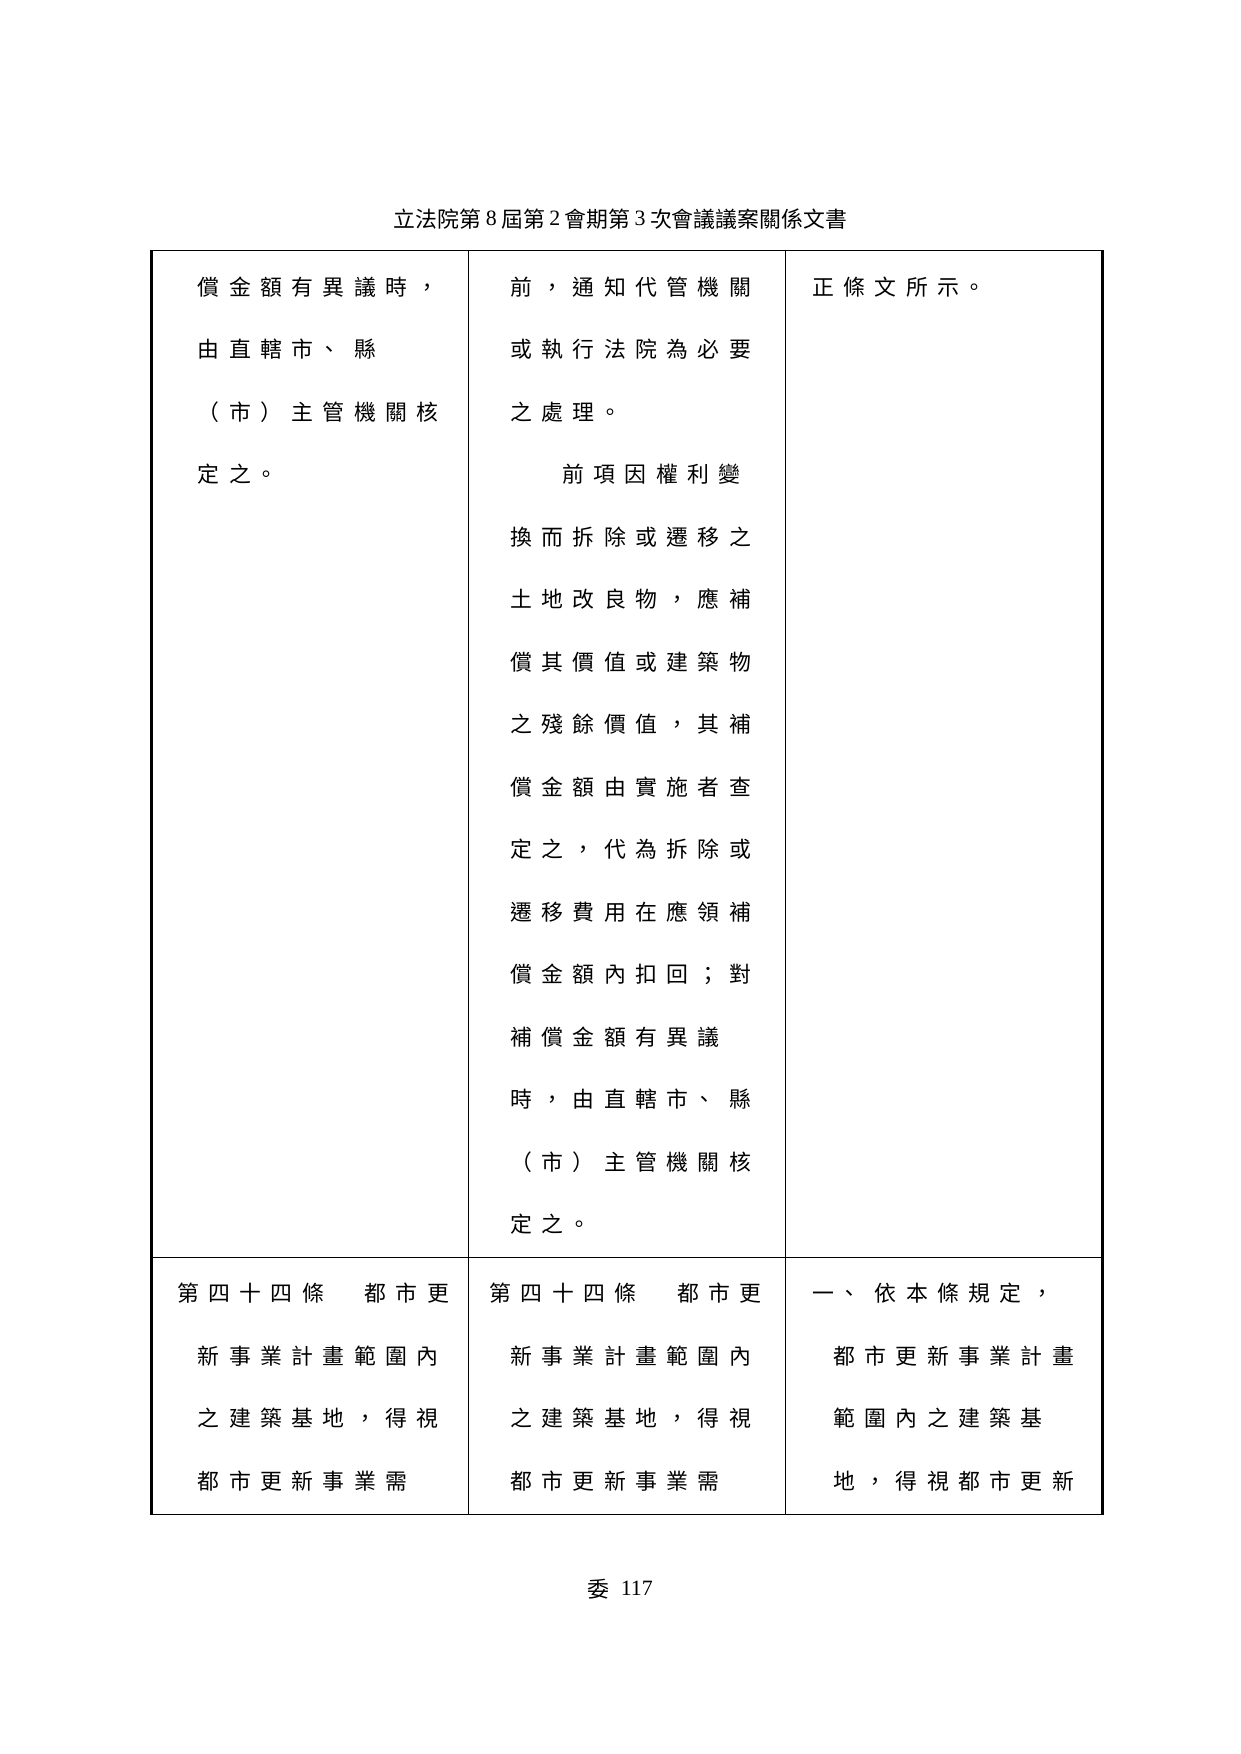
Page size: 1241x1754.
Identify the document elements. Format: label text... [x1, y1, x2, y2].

table_cell 第四十四條 都市更新事業計畫範圍內之建築基地，得視都市更新事業需 [469, 1258, 785, 1514]
table_cell 一、依本條規定，都市更新事業計畫範圍內之建築基地，得視都市更新 [786, 1258, 1101, 1514]
table_cell 正條文所示。 [786, 251, 1101, 1257]
table_cell 第四十四條 都市更新事業計畫範圍內之建築基地，得視都市更新事業需 [153, 1258, 468, 1514]
table_cell 前，通知代管機關或執行法院為必要之處理。 前項因權利變換而拆除或遷移之土地改良物，應補償其價值或建築物之殘餘價值，其補償金額由實施者查定之，代為拆除或遷移費用在應領補償金額內扣回；對補償金額有異議時，由直轄市、縣（市）主管機關核定之。 [469, 251, 785, 1257]
table_cell 償金額有異議時，由直轄市、縣（市）主管機關核定之。 [153, 251, 468, 1257]
